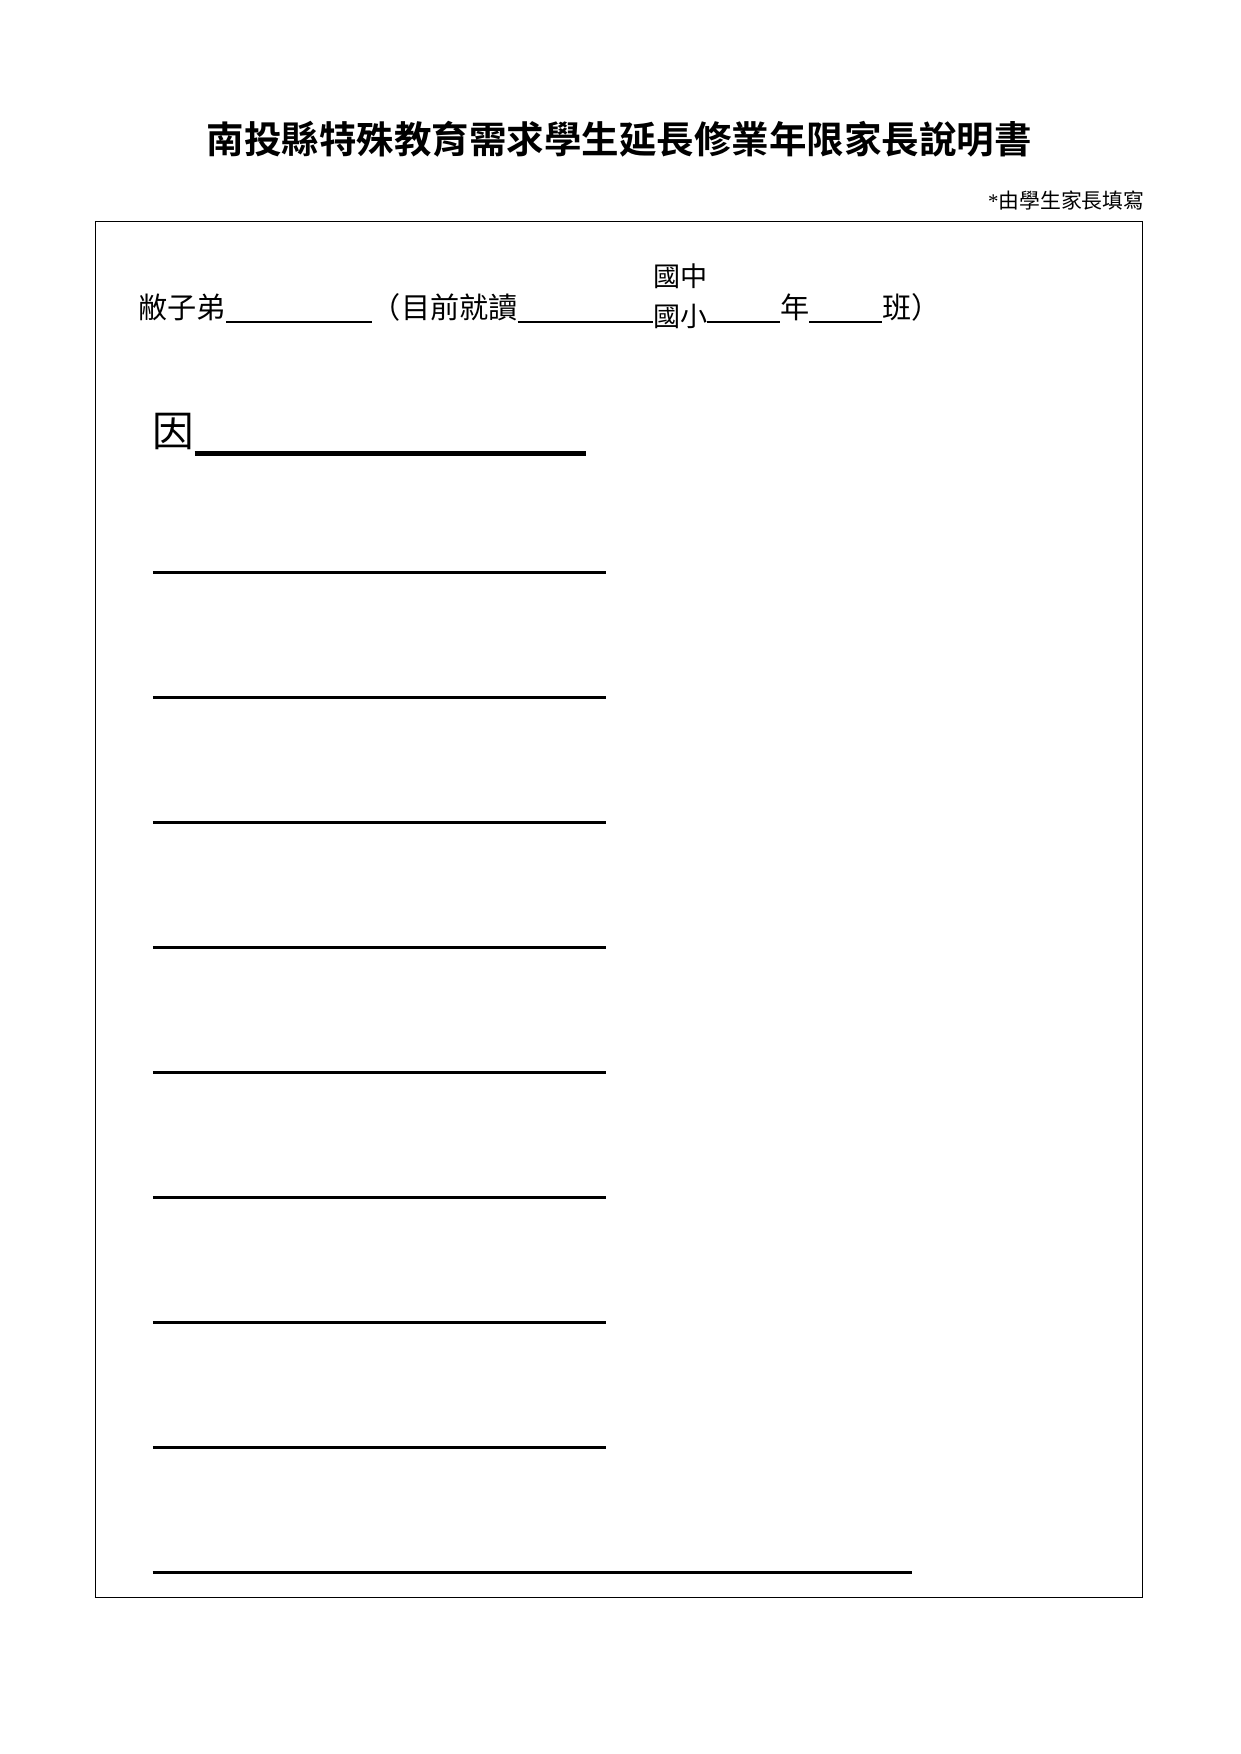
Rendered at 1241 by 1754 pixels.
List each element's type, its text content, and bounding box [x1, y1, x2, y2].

table_header 敝子弟 （目前就讀 國中國小 年 班） 因 申請延長修業年限一年，以符身心發展狀況與學習需要。 此致 南投縣特殊教育學生鑑定及就學輔導會 監護人簽章： 與學生關係： 聯絡電話： 行動電話： 聯絡住址： 中華民國 年 月 日 [96, 222, 1142, 1597]
text 南投縣特殊教育需求學生延長修業年限家長說明書 [94, 96, 1144, 158]
text *由學生家長填寫 [94, 158, 1144, 221]
